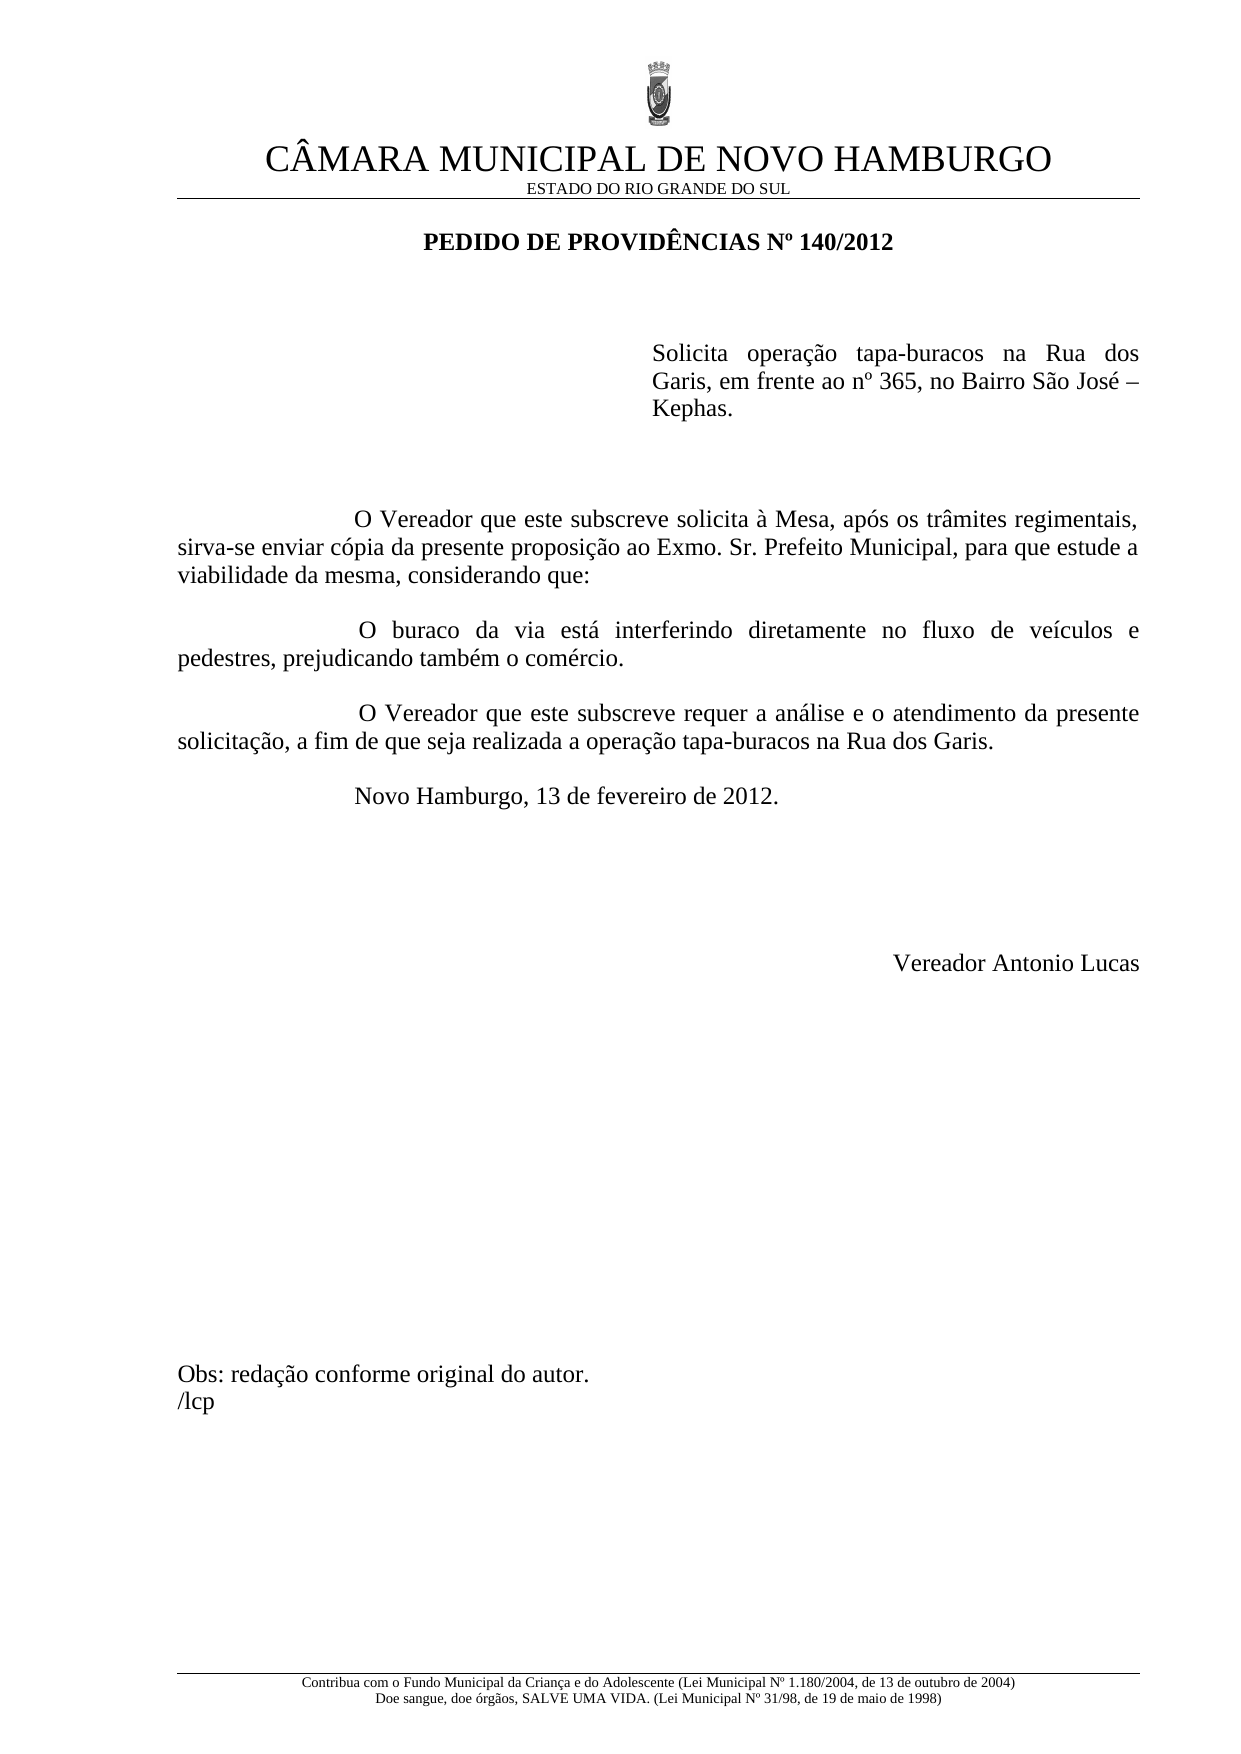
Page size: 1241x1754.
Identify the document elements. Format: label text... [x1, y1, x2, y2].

text Novo Hamburgo, 13 de fevereiro de 2012. [177, 782, 1140, 810]
text O buraco da via está interferindo diretamente no fluxo de veículos e pedestres, prejudicando também o comércio. [177, 616, 1140, 672]
text Vereador Antonio Lucas [177, 949, 1140, 976]
text /lcp [177, 1387, 1140, 1415]
text O Vereador que este subscreve requer a análise e o atendimento da presente solicitação, a fim de que seja realizada a operação tapa-buracos na Rua dos Garis. [177, 699, 1140, 755]
text Solicita operação tapa-buracos na Rua dos Garis, em frente ao nº 365, no Bairro São José – Kephas. [652, 339, 1140, 422]
text O Vereador que este subscreve solicita à Mesa, após os trâmites regimentais, sirva-se enviar cópia da presente proposição ao Exmo. Sr. Prefeito Municipal, para que estude a viabilidade da mesma, considerando que: [177, 505, 1140, 588]
text Obs: redação conforme original do autor. [177, 1360, 1140, 1387]
text PEDIDO DE PROVIDÊNCIAS Nº 140/2012 [177, 228, 1140, 256]
